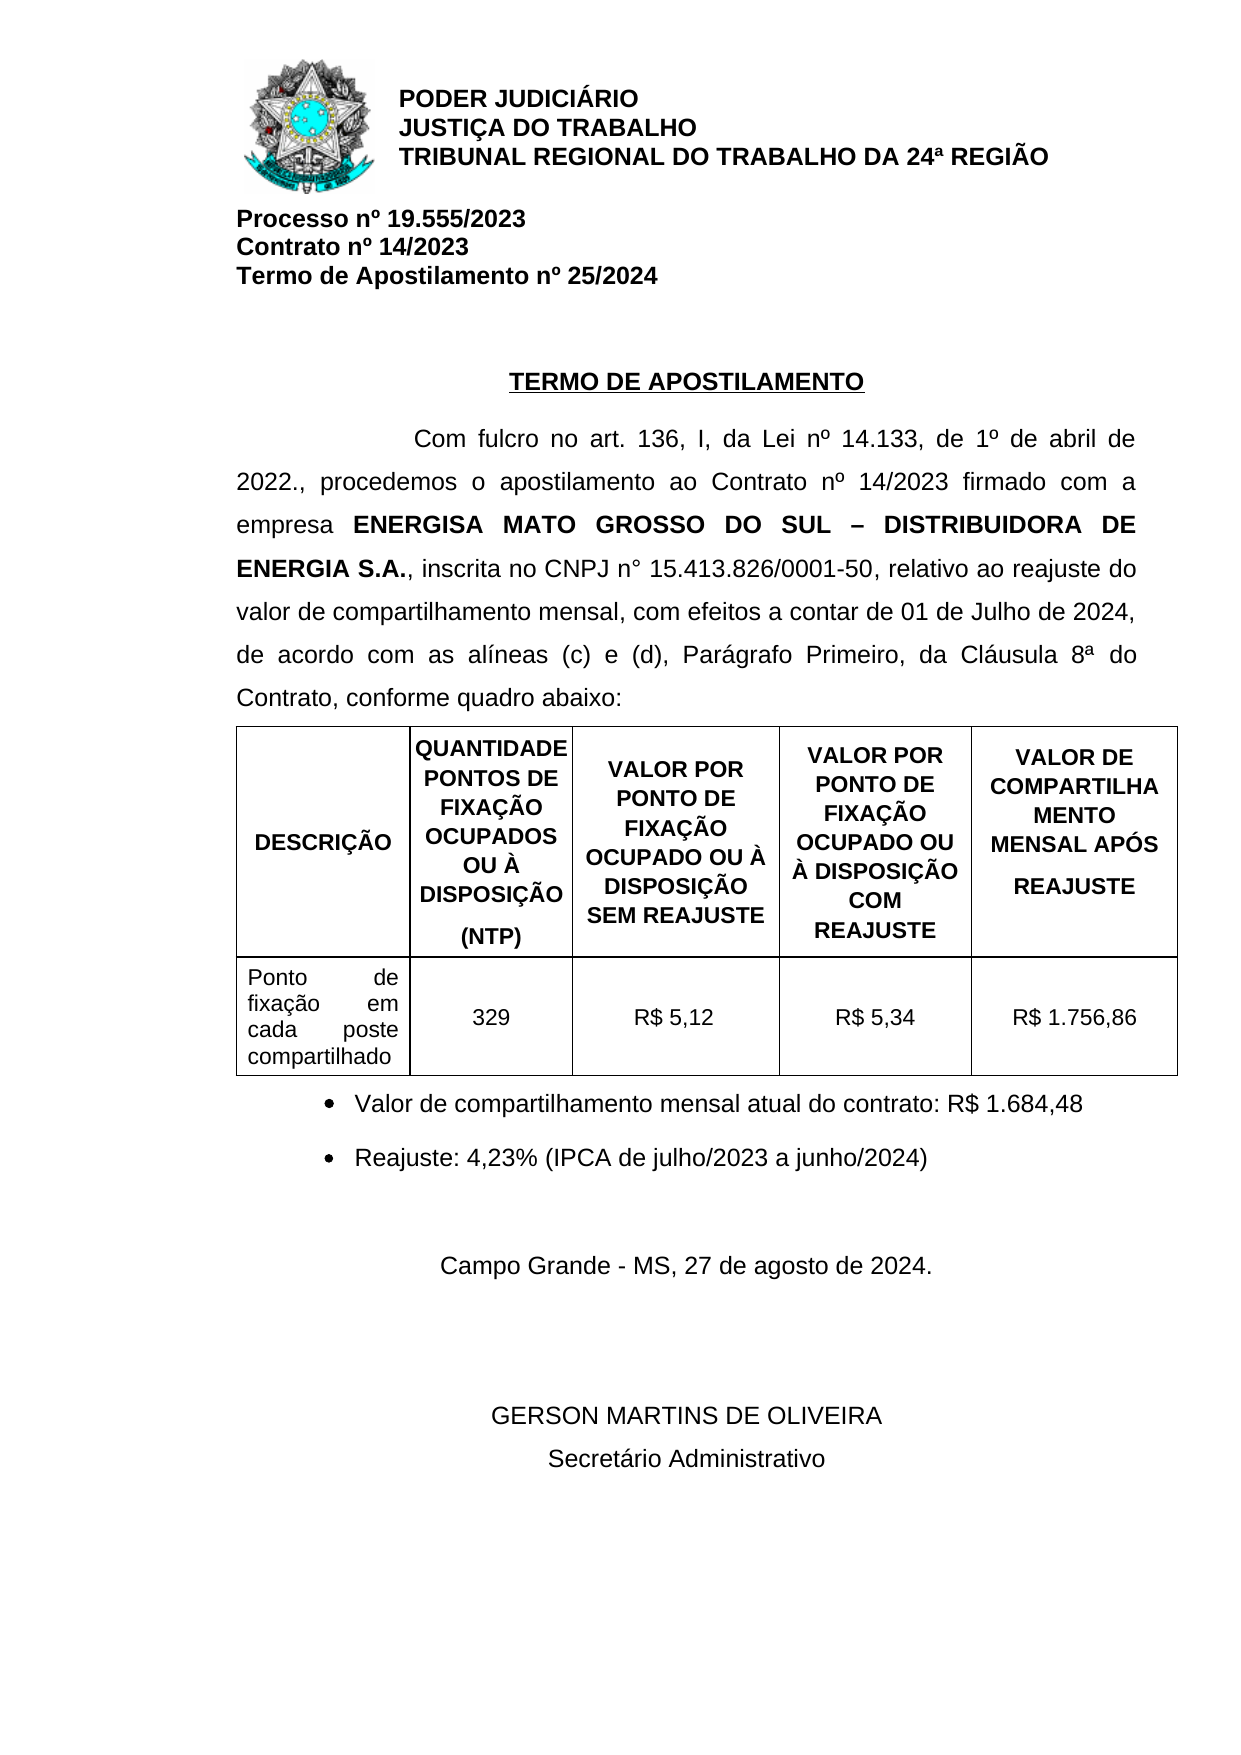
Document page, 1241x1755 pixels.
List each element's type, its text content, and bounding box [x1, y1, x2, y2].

table_cell 329 [411, 958, 572, 1075]
subtitle Campo Grande - MS, 27 de agosto de 2024. [236, 1251, 1137, 1281]
table_header VALOR POR PONTO DE FIXAÇÃO OCUPADO OU À DISPOSIÇÃO COM REAJUSTE [780, 727, 971, 956]
subtitle TERMO DE APOSTILAMENTO [236, 367, 1137, 396]
table_cell R$ 5,12 [573, 958, 779, 1075]
list Reajuste: 4,23% (IPCA de julho/2023 a junho/2024) [325, 1143, 1137, 1172]
table_cell Ponto de fixação em cada poste compartilhado [237, 958, 409, 1075]
table_cell R$ 5,34 [780, 958, 971, 1075]
list Valor de compartilhamento mensal atual do contrato: R$ 1.684,48 [325, 1089, 1137, 1118]
subtitle Com fulcro no art. 136, I, da Lei nº 14.133, de 1º de abril de 2022., procedemos o apostilamento ao Contrato nº 14/2023 firmado com a empresa ENERGISA MATO GROSSO DO SUL – DISTRIBUIDORA DE ENERGIA S.A., inscrita no CNPJ n° 15.413.826/0001-50, relativo ao reajuste do valor de compartilhamento mensal, com efeitos a contar de 01 de Julho de 2024, de acordo com as alíneas (c) e (d), Parágrafo Primeiro, da Cláusula 8ª do Contrato, conforme quadro abaixo: [236, 424, 1137, 712]
table_header VALOR POR PONTO DE FIXAÇÃO OCUPADO OU À DISPOSIÇÃO SEM REAJUSTE [573, 727, 779, 956]
subtitle Secretário Administrativo [236, 1444, 1137, 1473]
table_cell R$ 1.756,86 [972, 958, 1177, 1075]
table_header DESCRIÇÃO [237, 727, 409, 956]
table_header VALOR DE COMPARTILHAMENTO MENSAL APÓS REAJUSTE [972, 727, 1177, 956]
table_header QUANTIDADE PONTOS DE FIXAÇÃO OCUPADOS OU À DISPOSIÇÃO (NTP) [411, 727, 572, 956]
subtitle GERSON MARTINS DE OLIVEIRA [236, 1401, 1137, 1430]
